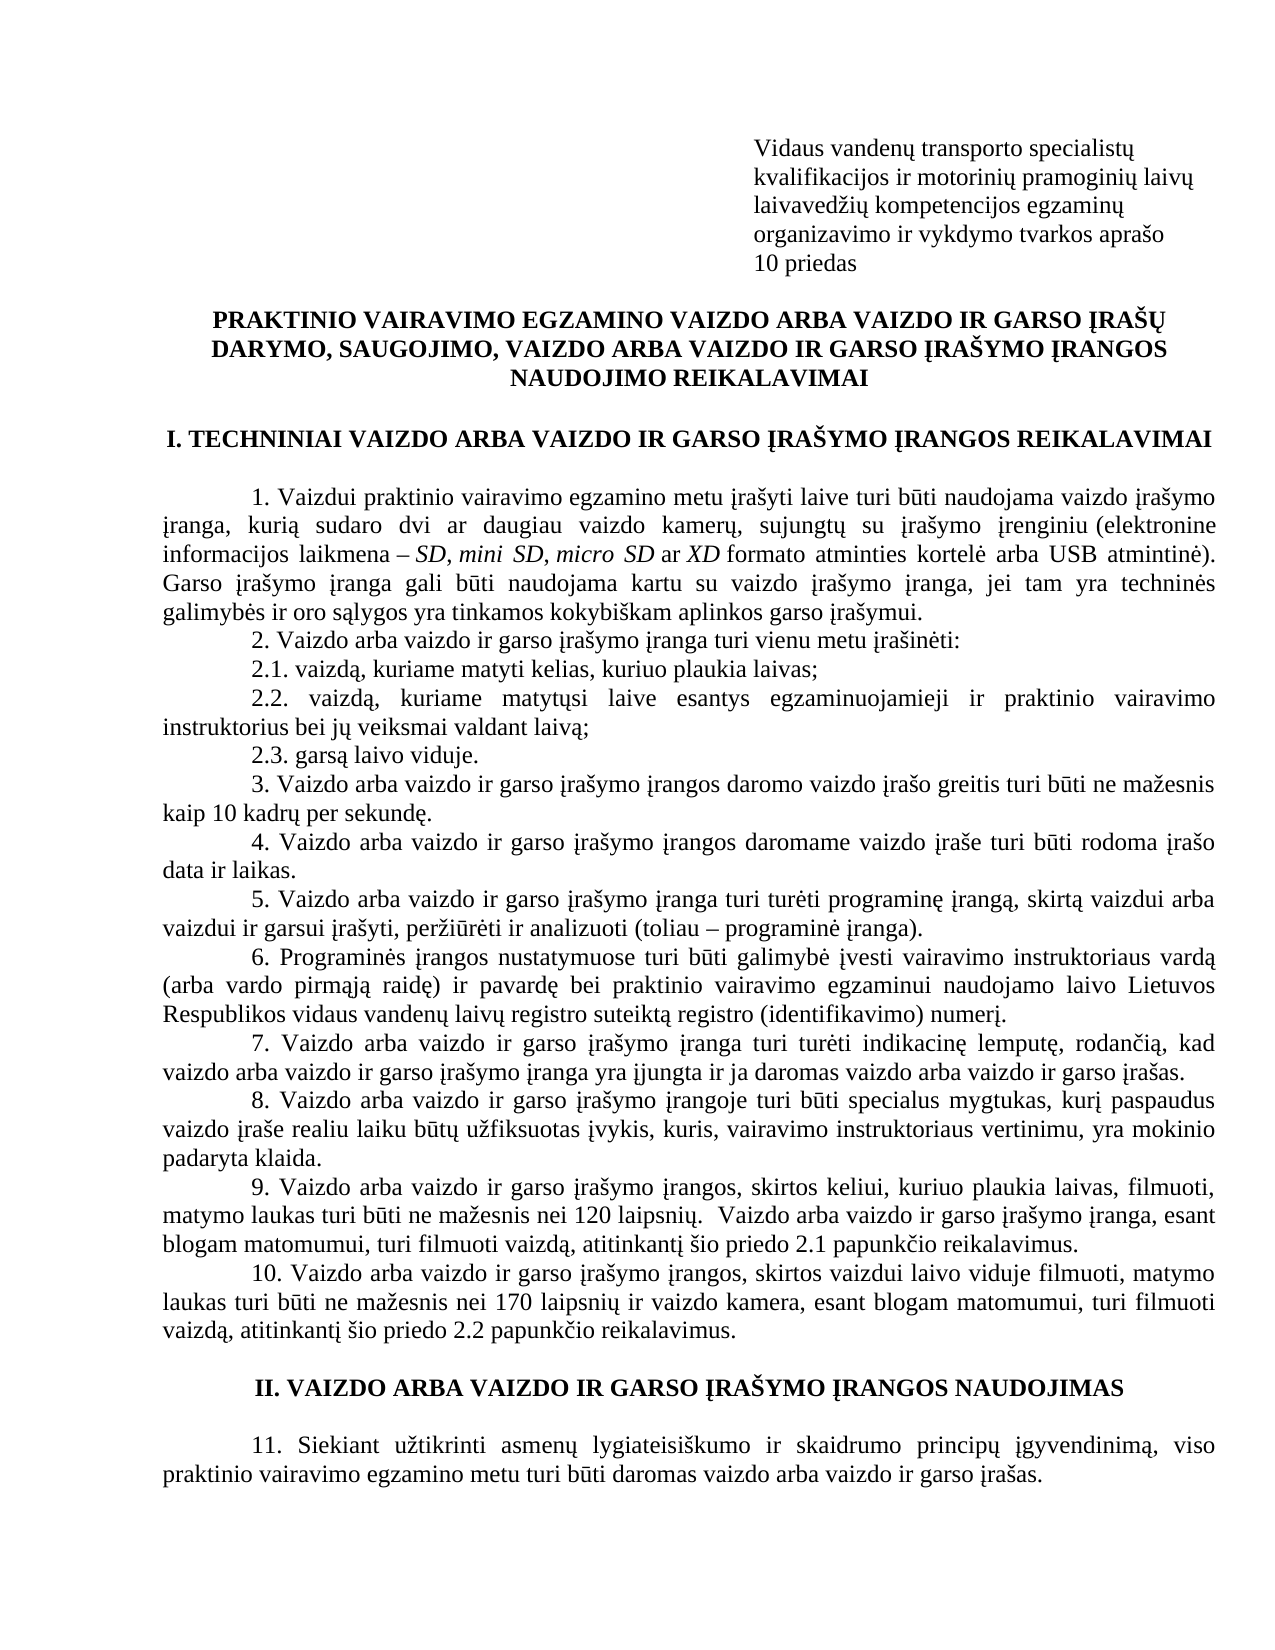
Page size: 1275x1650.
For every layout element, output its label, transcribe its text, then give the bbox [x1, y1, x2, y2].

text 2. Vaizdo arba vaizdo ir garso įrašymo įranga turi vienu metu įrašinėti: [162, 625, 1216, 654]
text 5. Vaizdo arba vaizdo ir garso įrašymo įranga turi turėti programinę įrangą, skirtą vaizdui arba vaizdui ir garsui įrašyti, peržiūrėti ir analizuoti (toliau – programinė įranga). [162, 884, 1216, 942]
text organizavimo ir vykdymo tvarkos aprašo [753, 219, 1275, 248]
text 6. Programinės įrangos nustatymuose turi būti galimybė įvesti vairavimo instruktoriaus vardą (arba vardo pirmąją raidę) ir pavardę bei praktinio vairavimo egzaminui naudojamo laivo Lietuvos Respublikos vidaus vandenų laivų registro suteiktą registro (identifikavimo) numerį. [162, 942, 1216, 1028]
text Vidaus vandenų transporto specialistų [664, 133, 1275, 162]
text 7. Vaizdo arba vaizdo ir garso įrašymo įranga turi turėti indikacinę lemputę, rodančią, kad vaizdo arba vaizdo ir garso įrašymo įranga yra įjungta ir ja daromas vaizdo arba vaizdo ir garso įrašas. [162, 1028, 1216, 1085]
text 2.1. vaizdą, kuriame matyti kelias, kuriuo plaukia laivas; [162, 654, 1216, 683]
text 2.2. vaizdą, kuriame matytųsi laive esantys egzaminuojamieji ir praktinio vairavimo instruktorius bei jų veiksmai valdant laivą; [162, 683, 1216, 740]
text 9. Vaizdo arba vaizdo ir garso įrašymo įrangos, skirtos keliui, kuriuo plaukia laivas, filmuoti, matymo laukas turi būti ne mažesnis nei 120 laipsnių. Vaizdo arba vaizdo ir garso įrašymo įranga, esant blogam matomumui, turi filmuoti vaizdą, atitinkantį šio priedo 2.1 papunkčio reikalavimus. [162, 1172, 1216, 1258]
text PRAKTINIO VAIRAVIMO EGZAMINO VAIZDO ARBA VAIZDO IR GARSO ĮRAŠŲ DARYMO, SAUGOJIMO, VAIZDO ARBA VAIZDO IR GARSO ĮRAŠYMO ĮRANGOS NAUDOJIMO REIKALAVIMAI [162, 306, 1216, 392]
text II. VAIZDO ARBA VAIZDO IR GARSO ĮRAŠYMO ĮRANGOS NAUDOJIMAS [162, 1373, 1216, 1402]
text I. TECHNINIAI VAIZDO ARBA VAIZDO IR GARSO ĮRAŠYMO ĮRANGOS REIKALAVIMAI [162, 424, 1216, 453]
text 10. Vaizdo arba vaizdo ir garso įrašymo įrangos, skirtos vaizdui laivo viduje filmuoti, matymo laukas turi būti ne mažesnis nei 170 laipsnių ir vaizdo kamera, esant blogam matomumui, turi filmuoti vaizdą, atitinkantį šio priedo 2.2 papunkčio reikalavimus. [162, 1258, 1216, 1344]
text 1. Vaizdui praktinio vairavimo egzamino metu įrašyti laive turi būti naudojama vaizdo įrašymo įranga, kurią sudaro dvi ar daugiau vaizdo kamerų, sujungtų su įrašymo įrenginiu (elektronine informacijos laikmena – SD, mini SD, micro SD ar XD formato atminties kortelė arba USB atmintinė). Garso įrašymo įranga gali būti naudojama kartu su vaizdo įrašymo įranga, jei tam yra techninės galimybės ir oro sąlygos yra tinkamos kokybiškam aplinkos garso įrašymui. [162, 482, 1216, 625]
text 4. Vaizdo arba vaizdo ir garso įrašymo įrangos daromame vaizdo įraše turi būti rodoma įrašo data ir laikas. [162, 827, 1216, 884]
text kvalifikacijos ir motorinių pramoginių laivų laivavedžių kompetencijos egzaminų [753, 162, 1275, 219]
text 3. Vaizdo arba vaizdo ir garso įrašymo įrangos daromo vaizdo įrašo greitis turi būti ne mažesnis kaip 10 kadrų per sekundę. [162, 769, 1216, 827]
text 8. Vaizdo arba vaizdo ir garso įrašymo įrangoje turi būti specialus mygtukas, kurį paspaudus vaizdo įraše realiu laiku būtų užfiksuotas įvykis, kuris, vairavimo instruktoriaus vertinimu, yra mokinio padaryta klaida. [162, 1085, 1216, 1172]
text 2.3. garsą laivo viduje. [162, 740, 1216, 769]
text 11. Siekiant užtikrinti asmenų lygiateisiškumo ir skaidrumo principų įgyvendinimą, viso praktinio vairavimo egzamino metu turi būti daromas vaizdo arba vaizdo ir garso įrašas. [162, 1430, 1216, 1488]
text 10 priedas [664, 248, 1275, 277]
